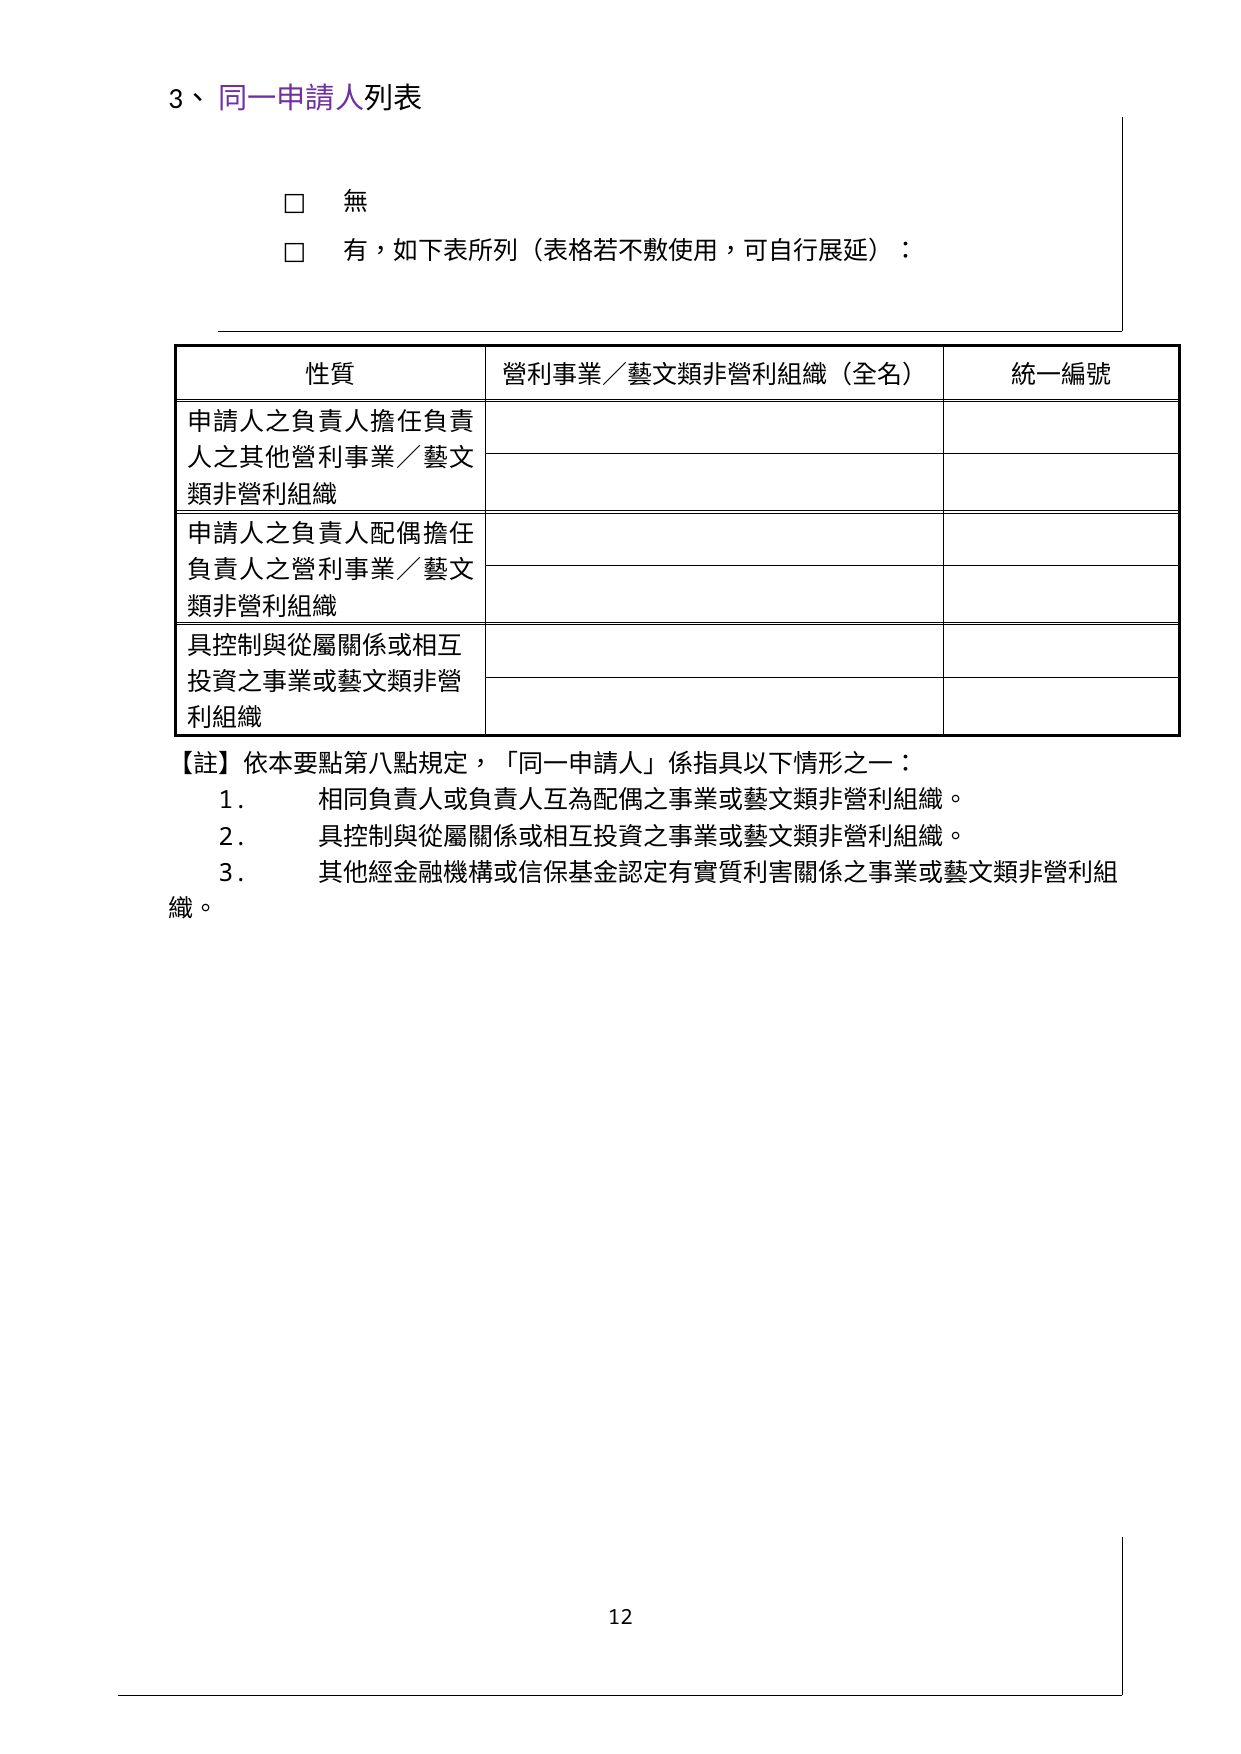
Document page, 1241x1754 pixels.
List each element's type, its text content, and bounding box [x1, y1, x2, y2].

table_cell [486, 625, 943, 677]
table_cell [944, 514, 1178, 565]
list 有，如下表所列（表格若不敷使用，可自行展延）： [218, 166, 1122, 331]
table_header 統一編號 [944, 347, 1178, 398]
text 2. 具控制與從屬關係或相互投資之事業或藝文類非營利組織。 [168, 816, 1122, 852]
table_cell 申請人之負責人配偶擔任負責人之營利事業／藝文類非營利組織 [177, 514, 485, 622]
table_cell 申請人之負責人擔任負責人之其他營利事業／藝文類非營利組織 [177, 402, 485, 510]
table_cell [486, 402, 943, 453]
list 無 [218, 117, 1122, 166]
table_cell [944, 678, 1178, 734]
table_cell [486, 454, 943, 510]
table_header 營利事業／藝文類非營利組織（全名） [486, 347, 943, 398]
text 【註】依本要點第八點規定，「同一申請人」係指具以下情形之一： [118, 743, 1122, 780]
table_cell [486, 514, 943, 565]
table_cell [486, 678, 943, 734]
table_cell [944, 566, 1178, 622]
table_header 性質 [177, 347, 485, 398]
table_cell [944, 402, 1178, 453]
table_cell [944, 454, 1178, 510]
text 1. 相同負責人或負責人互為配偶之事業或藝文類非營利組織。 [168, 780, 1122, 816]
table_cell [944, 625, 1178, 677]
text 3. 其他經金融機構或信保基金認定有實質利害關係之事業或藝文類非營利組織。 [168, 852, 1122, 925]
table_cell [486, 566, 943, 622]
list 同一申請人列表 [168, 75, 1122, 117]
table_cell 具控制與從屬關係或相互投資之事業或藝文類非營利組織 [177, 625, 485, 734]
